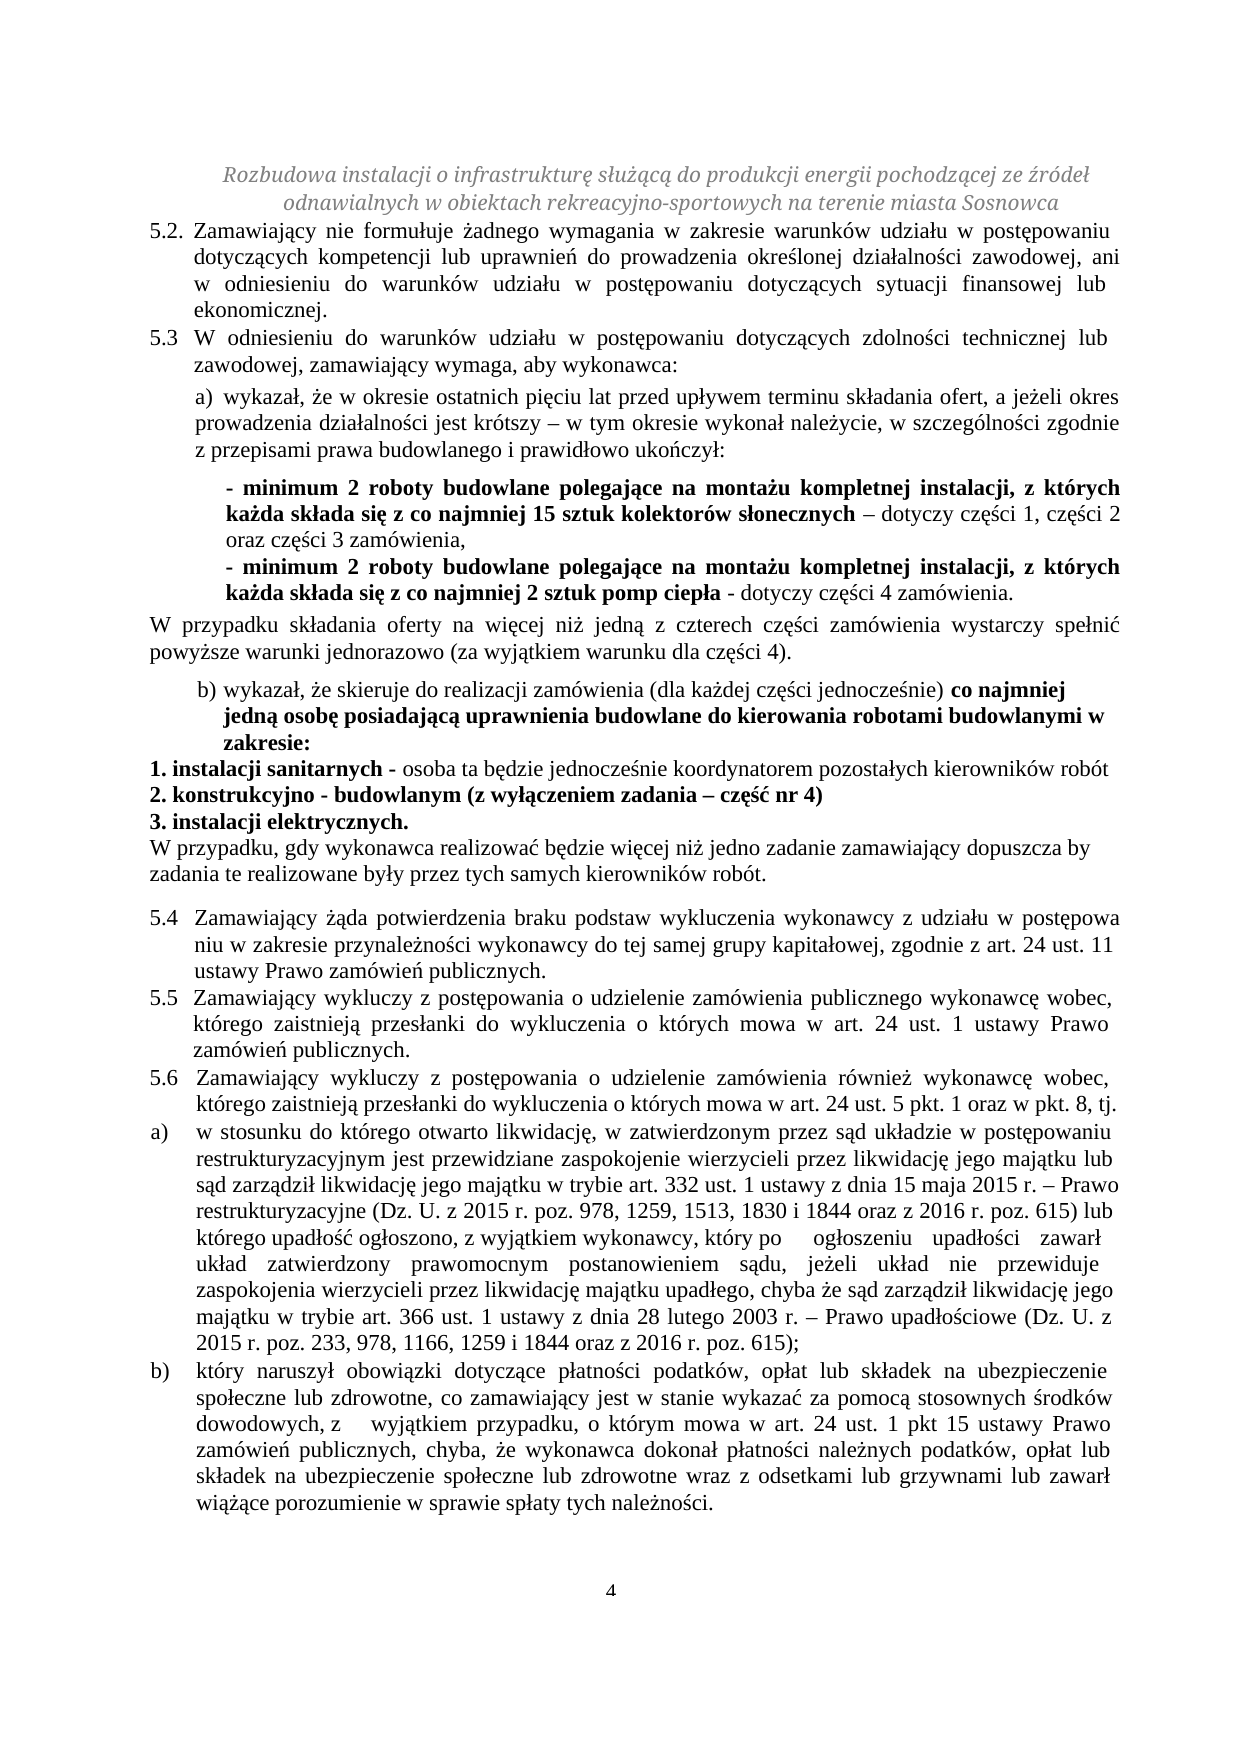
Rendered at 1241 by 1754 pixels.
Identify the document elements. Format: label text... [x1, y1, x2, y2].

list - minimum 2 roboty budowlane polegające na montażu kompletnej instalacji, z których każda składa się z co najmniej 2 sztuk pomp ciepła - dotyczy części 4 zamówienia. [225, 553, 1121, 606]
list - minimum 2 roboty budowlane polegające na montażu kompletnej instalacji, z których każda składa się z co najmniej 15 sztuk kolektorów słonecznych – dotyczy części 1, części 2 oraz części 3 zamówienia, [226, 474, 1121, 553]
text 5.3 W odniesieniu do warunków udziału w postępowaniu dotyczących zdolności technicznej lub zawodowej, zamawiający wymaga, aby wykonawca: [149, 324, 1121, 377]
list W przypadku składania oferty na więcej niż jedną z czterech części zamówienia wystarczy spełnić powyższe warunki jednorazowo (za wyjątkiem warunku dla części 4). [149, 611, 1121, 664]
list 5.5 Zamawiający wykluczy z postępowania o udzielenie zamówienia publicznego wykonawcę wobec, którego zaistnieją przesłanki do wykluczenia o których mowa w art. 24 ust. 1 ustawy Prawo zamówień publicznych. [149, 983, 1121, 1063]
list 5.6 Zamawiający wykluczy z postępowania o udzielenie zamówienia również wykonawcę wobec, którego zaistnieją przesłanki do wykluczenia o których mowa w art. 24 ust. 5 pkt. 1 oraz w pkt. 8, tj. [149, 1064, 1121, 1117]
list a) w stosunku do którego otwarto likwidację, w zatwierdzonym przez sąd układzie w postępowaniu restrukturyzacyjnym jest przewidziane zaspokojenie wierzycieli przez likwidację jego majątku lub sąd zarządził likwidację jego majątku w trybie art. 332 ust. 1 ustawy z dnia 15 maja 2015 r. – Prawo restrukturyzacyjne (Dz. U. z 2015 r. poz. 978, 1259, 1513, 1830 i 1844 oraz z 2016 r. poz. 615) lub którego upadłość ogłoszono, z wyjątkiem wykonawcy, który po ogłoszeniu upadłości zawarł układ zatwierdzony prawomocnym postanowieniem sądu, jeżeli układ nie przewiduje zaspokojenia wierzycieli przez likwidację majątku upadłego, chyba że sąd zarządził likwidację jego majątku w trybie art. 366 ust. 1 ustawy z dnia 28 lutego 2003 r. – Prawo upadłościowe (Dz. U. z 2015 r. poz. 233, 978, 1166, 1259 i 1844 oraz z 2016 r. poz. 615); [150, 1118, 1121, 1356]
text b) wykazał, że skieruje do realizacji zamówienia (dla każdej części jednocześnie) co najmniej jedną osobę posiadającą uprawnienia budowlane do kierowania robotami budowlanymi w zakresie: 1. instalacji sanitarnych - osoba ta będzie jednocześnie koordynatorem pozostałych kierowników robót 2. konstrukcyjno - budowlanym (z wyłączeniem zadania – część nr 4) 3. instalacji elektrycznych. W przypadku, gdy wykonawca realizować będzie więcej niż jedno zadanie zamawiający dopuszcza by zadania te realizowane były przez tych samych kierowników robót. [149, 676, 1121, 887]
list a) wykazał, że w okresie ostatnich pięciu lat przed upływem terminu składania ofert, a jeżeli okres prowadzenia działalności jest krótszy – w tym okresie wykonał należycie, w szczególności zgodnie z przepisami prawa budowlanego i prawidłowo ukończył: [195, 383, 1121, 462]
text 5.2. Zamawiający nie formułuje żadnego wymagania w zakresie warunków udziału w postępowaniu dotyczących kompetencji lub uprawnień do prowadzenia określonej działalności zawodowej, ani w odniesieniu do warunków udziału w postępowaniu dotyczących sytuacji finansowej lub ekonomicznej. [149, 217, 1121, 322]
list 5.4 Zamawiający żąda potwierdzenia braku podstaw wykluczenia wykonawcy z udziału w postępowa niu w zakresie przynależności wykonawcy do tej samej grupy kapitałowej, zgodnie z art. 24 ust. 11 ustawy Prawo zamówień publicznych. [149, 904, 1121, 983]
list b) który naruszył obowiązki dotyczące płatności podatków, opłat lub składek na ubezpieczenie społeczne lub zdrowotne, co zamawiający jest w stanie wykazać za pomocą stosownych środków dowodowych, z wyjątkiem przypadku, o którym mowa w art. 24 ust. 1 pkt 15 ustawy Prawo zamówień publicznych, chyba, że wykonawca dokonał płatności należnych podatków, opłat lub składek na ubezpieczenie społeczne lub zdrowotne wraz z odsetkami lub grzywnami lub zawarł wiążące porozumienie w sprawie spłaty tych należności. [150, 1357, 1121, 1515]
